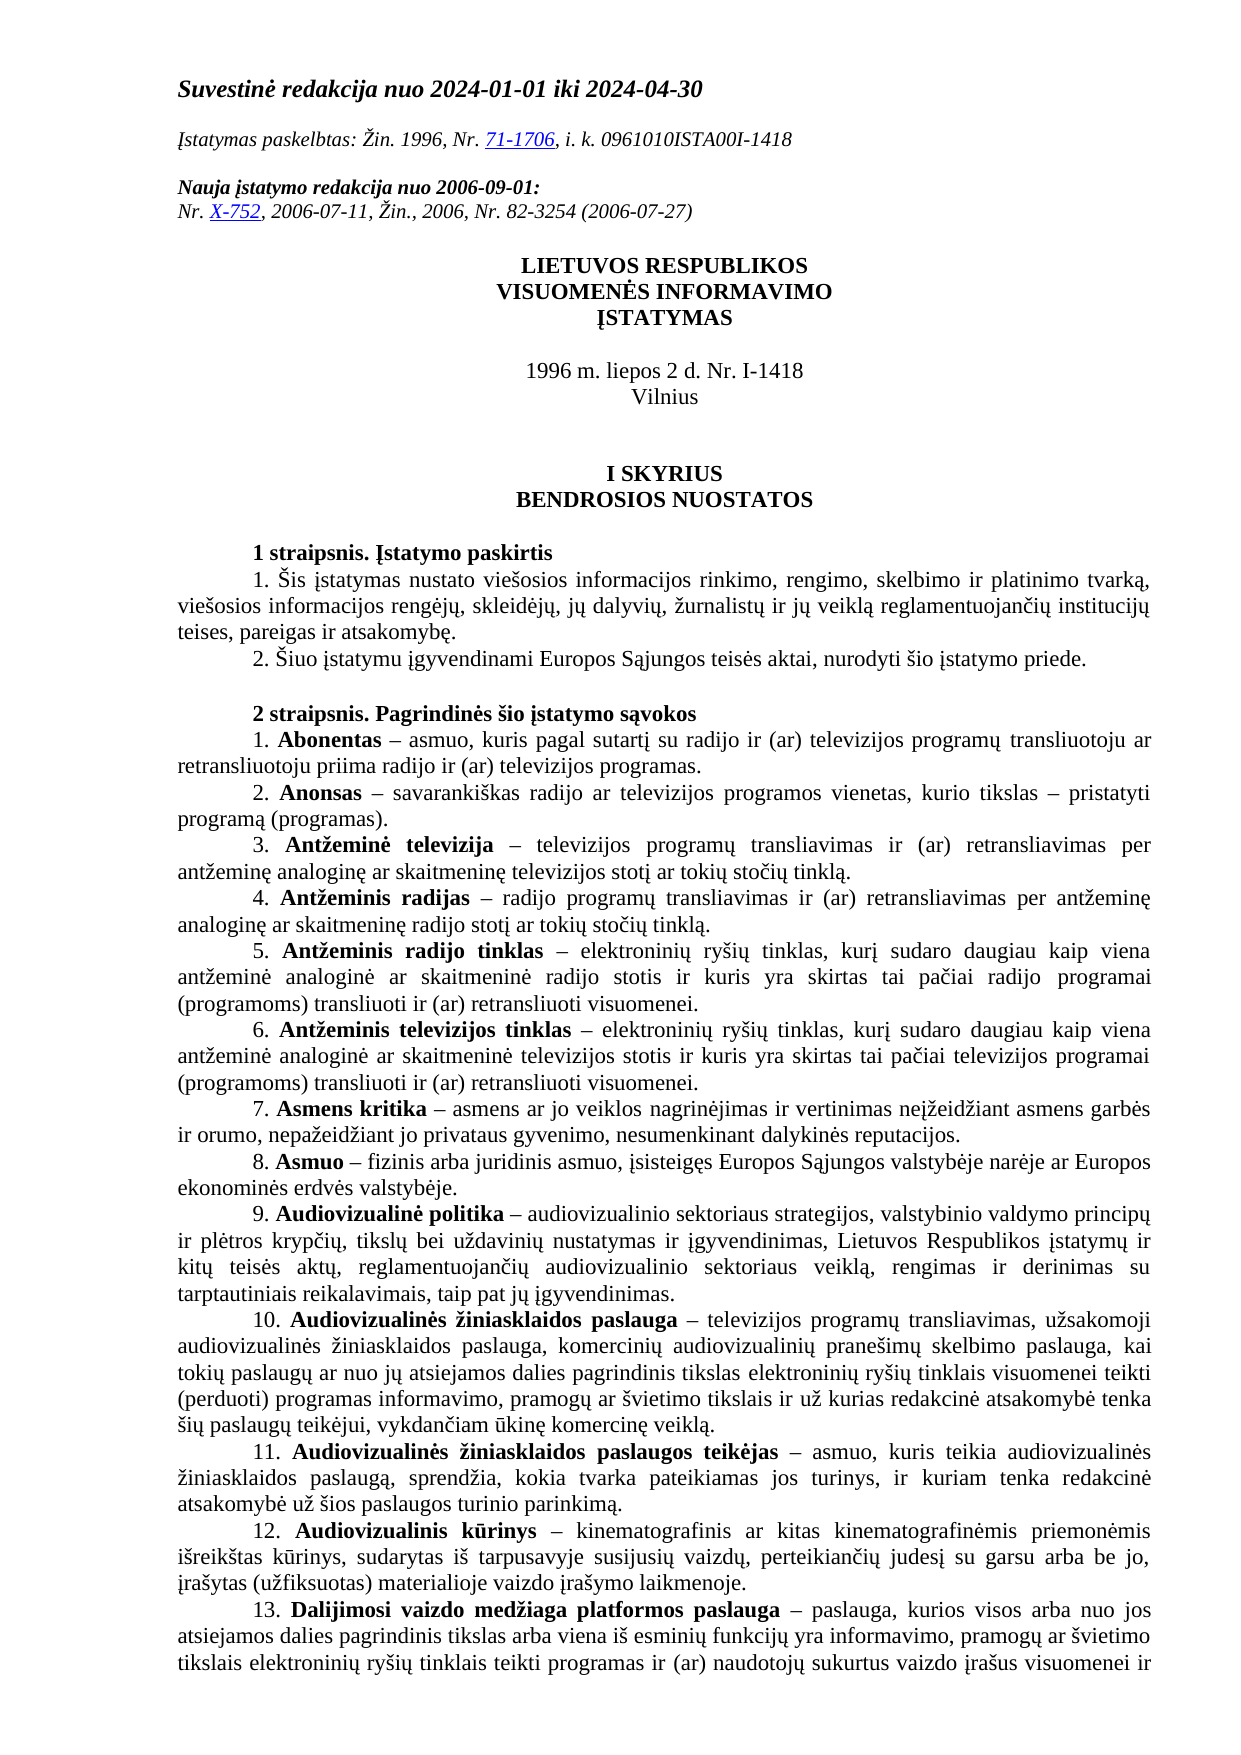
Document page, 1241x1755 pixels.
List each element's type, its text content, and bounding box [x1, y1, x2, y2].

text Įstatymas paskelbtas: Žin. 1996, Nr. 71-1706, i. k. 0961010ISTA00I-1418 [177, 127, 1152, 151]
text 9. Audiovizualinė politika – audiovizualinio sektoriaus strategijos, valstybinio valdymo principų ir plėtros krypčių, tikslų bei uždavinių nustatymas ir įgyvendinimas, Lietuvos Respublikos įstatymų ir kitų teisės aktų, reglamentuojančių audiovizualinio sektoriaus veiklą, rengimas ir derinimas su tarptautiniais reikalavimais, taip pat jų įgyvendinimas. [177, 1201, 1152, 1306]
text 12. Audiovizualinis kūrinys – kinematografinis ar kitas kinematografinėmis priemonėmis išreikštas kūrinys, sudarytas iš tarpusavyje susijusių vaizdų, perteikiančių judesį su garsu arba be jo, įrašytas (užfiksuotas) materialioje vaizdo įrašymo laikmenoje. [177, 1517, 1152, 1596]
text 7. Asmens kritika – asmens ar jo veiklos nagrinėjimas ir vertinimas neįžeidžiant asmens garbės ir orumo, nepažeidžiant jo privataus gyvenimo, nesumenkinant dalykinės reputacijos. [177, 1095, 1152, 1148]
text VISUOMENĖS INFORMAVIMO [177, 278, 1152, 304]
text Nauja įstatymo redakcija nuo 2006-09-01: [177, 175, 1152, 199]
text ĮSTATYMAS [177, 304, 1152, 331]
text 13. Dalijimosi vaizdo medžiaga platformos paslauga – paslauga, kurios visos arba nuo jos atsiejamos dalies pagrindinis tikslas arba viena iš esminių funkcijų yra informavimo, pramogų ar švietimo tikslais elektroninių ryšių tinklais teikti programas ir (ar) naudotojų sukurtus vaizdo įrašus visuomenei ir [177, 1596, 1152, 1675]
subtitle I SKYRIUS [177, 460, 1152, 487]
text 2 straipsnis. Pagrindinės šio įstatymo sąvokos [177, 700, 1152, 726]
text 2. Anonsas – savarankiškas radijo ar televizijos programos vienetas, kurio tikslas – pristatyti programą (programas). [177, 779, 1152, 832]
text 1. Abonentas – asmuo, kuris pagal sutartį su radijo ir (ar) televizijos programų transliuotoju ar retransliuotoju priima radijo ir (ar) televizijos programas. [177, 726, 1152, 779]
text 1. Šis įstatymas nustato viešosios informacijos rinkimo, rengimo, skelbimo ir platinimo tvarką, viešosios informacijos rengėjų, skleidėjų, jų dalyvių, žurnalistų ir jų veiklą reglamentuojančių institucijų teises, pareigas ir atsakomybę. [177, 566, 1152, 645]
text 2. Šiuo įstatymu įgyvendinami Europos Sąjungos teisės aktai, nurodyti šio įstatymo priede. [177, 645, 1152, 671]
text Suvestinė redakcija nuo 2024-01-01 iki 2024-04-30 [177, 74, 1152, 103]
text Nr. X-752, 2006-07-11, Žin., 2006, Nr. 82-3254 (2006-07-27) [177, 199, 1152, 223]
text 3. Antžeminė televizija – televizijos programų transliavimas ir (ar) retransliavimas per antžeminę analoginę ar skaitmeninę televizijos stotį ar tokių stočių tinklą. [177, 832, 1152, 884]
text Vilnius [177, 383, 1152, 410]
text 1 straipsnis. Įstatymo paskirtis [177, 539, 1152, 566]
text LIETUVOS RESPUBLIKOS [177, 252, 1152, 278]
text 1996 m. liepos 2 d. Nr. I-1418 [177, 357, 1152, 383]
text 4. Antžeminis radijas – radijo programų transliavimas ir (ar) retransliavimas per antžeminę analoginę ar skaitmeninę radijo stotį ar tokių stočių tinklą. [177, 884, 1152, 937]
text 11. Audiovizualinės žiniasklaidos paslaugos teikėjas – asmuo, kuris teikia audiovizualinės žiniasklaidos paslaugą, sprendžia, kokia tvarka pateikiamas jos turinys, ir kuriam tenka redakcinė atsakomybė už šios paslaugos turinio parinkimą. [177, 1438, 1152, 1517]
text 6. Antžeminis televizijos tinklas – elektroninių ryšių tinklas, kurį sudaro daugiau kaip viena antžeminė analoginė ar skaitmeninė televizijos stotis ir kuris yra skirtas tai pačiai televizijos programai (programoms) transliuoti ir (ar) retransliuoti visuomenei. [177, 1016, 1152, 1095]
subtitle BENDROSIOS NUOSTATOS [177, 487, 1152, 513]
text 10. Audiovizualinės žiniasklaidos paslauga – televizijos programų transliavimas, užsakomoji audiovizualinės žiniasklaidos paslauga, komercinių audiovizualinių pranešimų skelbimo paslauga, kai tokių paslaugų ar nuo jų atsiejamos dalies pagrindinis tikslas elektroninių ryšių tinklais visuomenei teikti (perduoti) programas informavimo, pramogų ar švietimo tikslais ir už kurias redakcinė atsakomybė tenka šių paslaugų teikėjui, vykdančiam ūkinę komercinę veiklą. [177, 1306, 1152, 1438]
text 5. Antžeminis radijo tinklas – elektroninių ryšių tinklas, kurį sudaro daugiau kaip viena antžeminė analoginė ar skaitmeninė radijo stotis ir kuris yra skirtas tai pačiai radijo programai (programoms) transliuoti ir (ar) retransliuoti visuomenei. [177, 937, 1152, 1016]
text 8. Asmuo – fizinis arba juridinis asmuo, įsisteigęs Europos Sąjungos valstybėje narėje ar Europos ekonominės erdvės valstybėje. [177, 1148, 1152, 1201]
